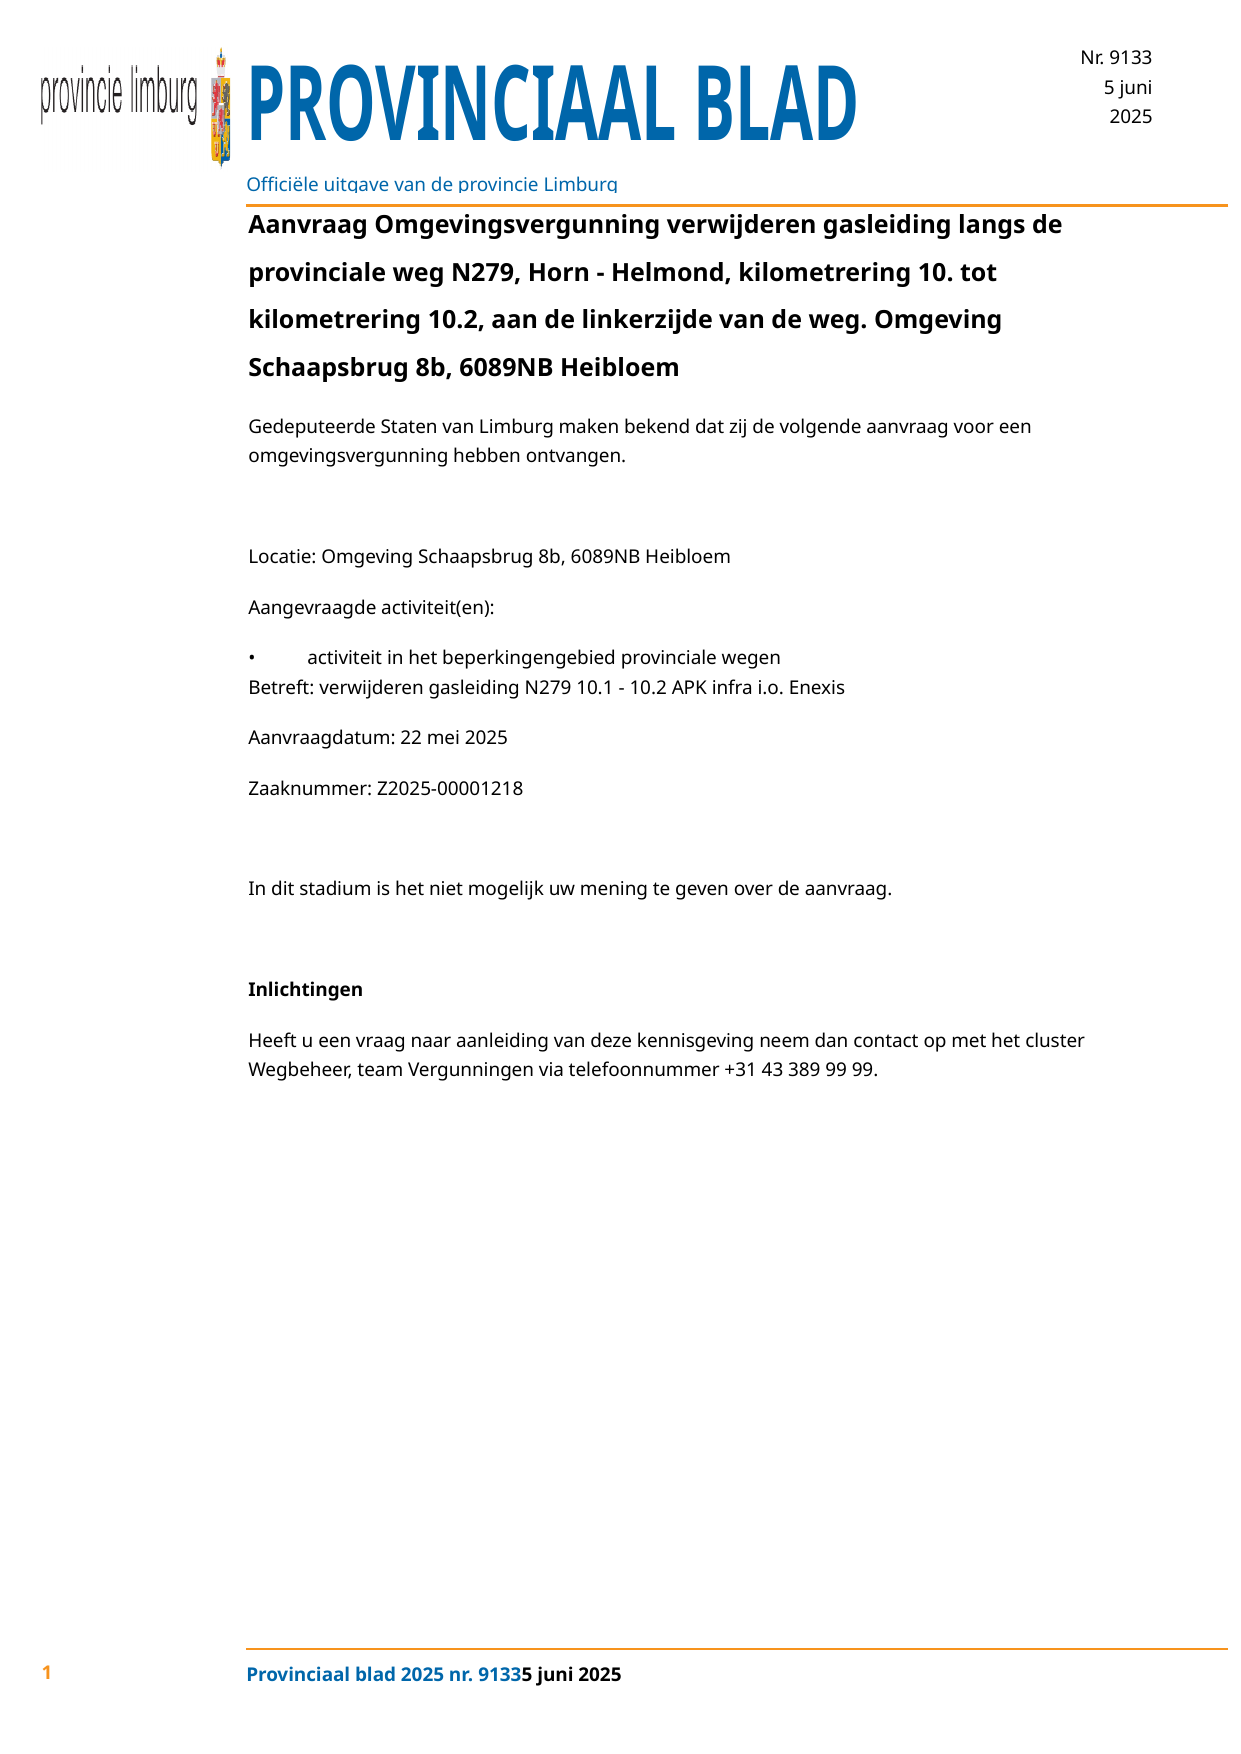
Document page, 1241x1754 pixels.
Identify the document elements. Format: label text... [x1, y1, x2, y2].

text Locatie: Omgeving Schaapsbrug 8b, 6089NB Heibloem [248, 543, 1152, 569]
text Gedeputeerde Staten van Limburg maken bekend dat zij de volgende aanvraag voor een omgevingsvergunning hebben ontvangen. [248, 413, 1152, 468]
text Aangevraagde activiteit(en): [248, 594, 1152, 620]
text Aanvraag Omgevingsvergunning verwijderen gasleiding langs de provinciale weg N279, Horn - Helmond, kilometrering 10. tot kilometrering 10.2, aan de linkerzijde van de weg. Omgeving Schaapsbrug 8b, 6089NB Heibloem [248, 207, 1152, 384]
list activiteit in het beperkingengebied provinciale wegen [248, 644, 1152, 670]
text Betreft: verwijderen gasleiding N279 10.1 - 10.2 APK infra i.o. Enexis [248, 674, 1152, 700]
text Aanvraagdatum: 22 mei 2025 [248, 724, 1152, 750]
text Heeft u een vraag naar aanleiding van deze kennisgeving neem dan contact op met het cluster Wegbeheer, team Vergunningen via telefoonnummer +31 43 389 99 99. [248, 1027, 1152, 1082]
text Zaaknummer: Z2025-00001218 [248, 775, 1152, 801]
text In dit stadium is het niet mogelijk uw mening te geven over de aanvraag. [248, 876, 1152, 901]
picture [41, 47, 231, 172]
text Inlichtingen [248, 976, 1152, 1002]
